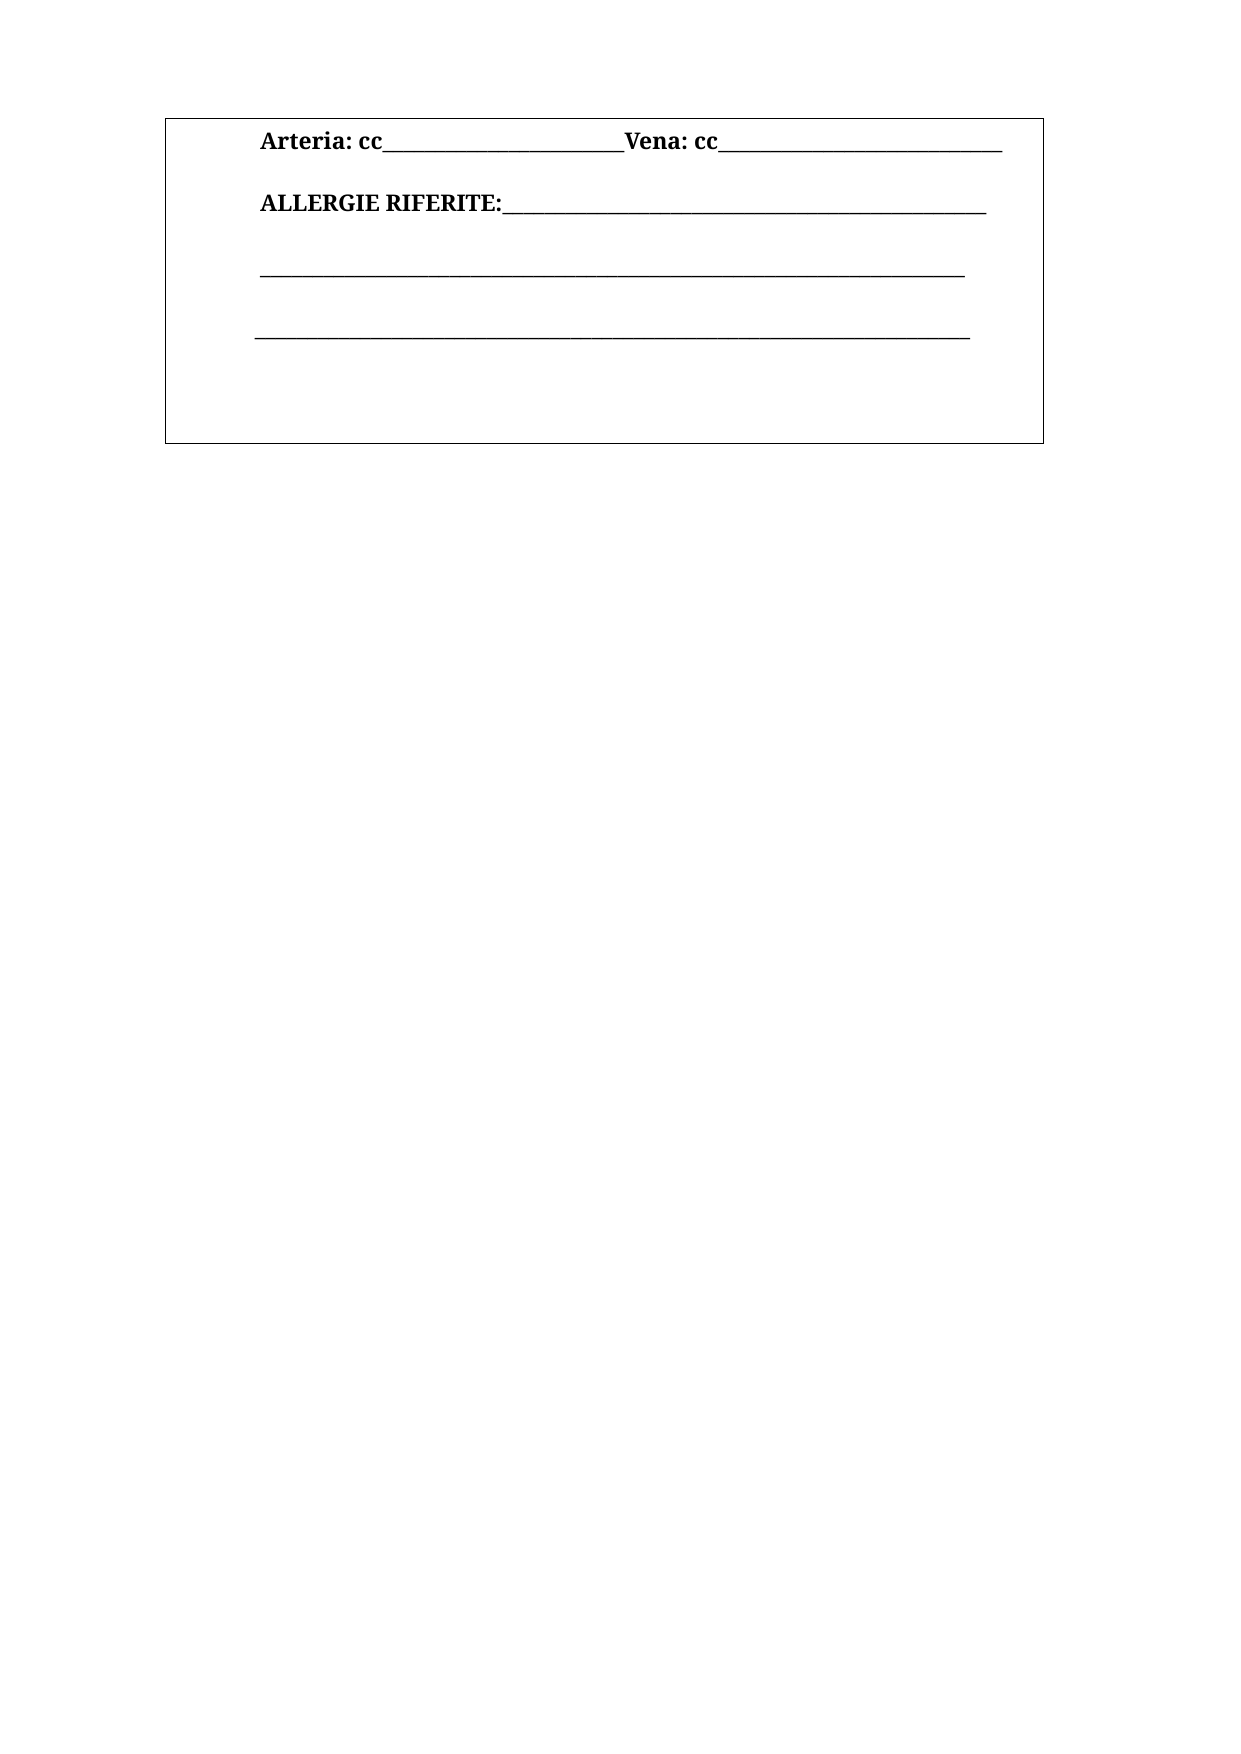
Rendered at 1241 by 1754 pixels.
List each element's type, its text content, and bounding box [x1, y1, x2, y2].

table_header Arteria: cc_______________________Vena: cc___________________________ ALLERGIE RIFERITE:______________________________________________ ___________________________________________________________________ ____________________________________________________________________ [166, 119, 1043, 443]
